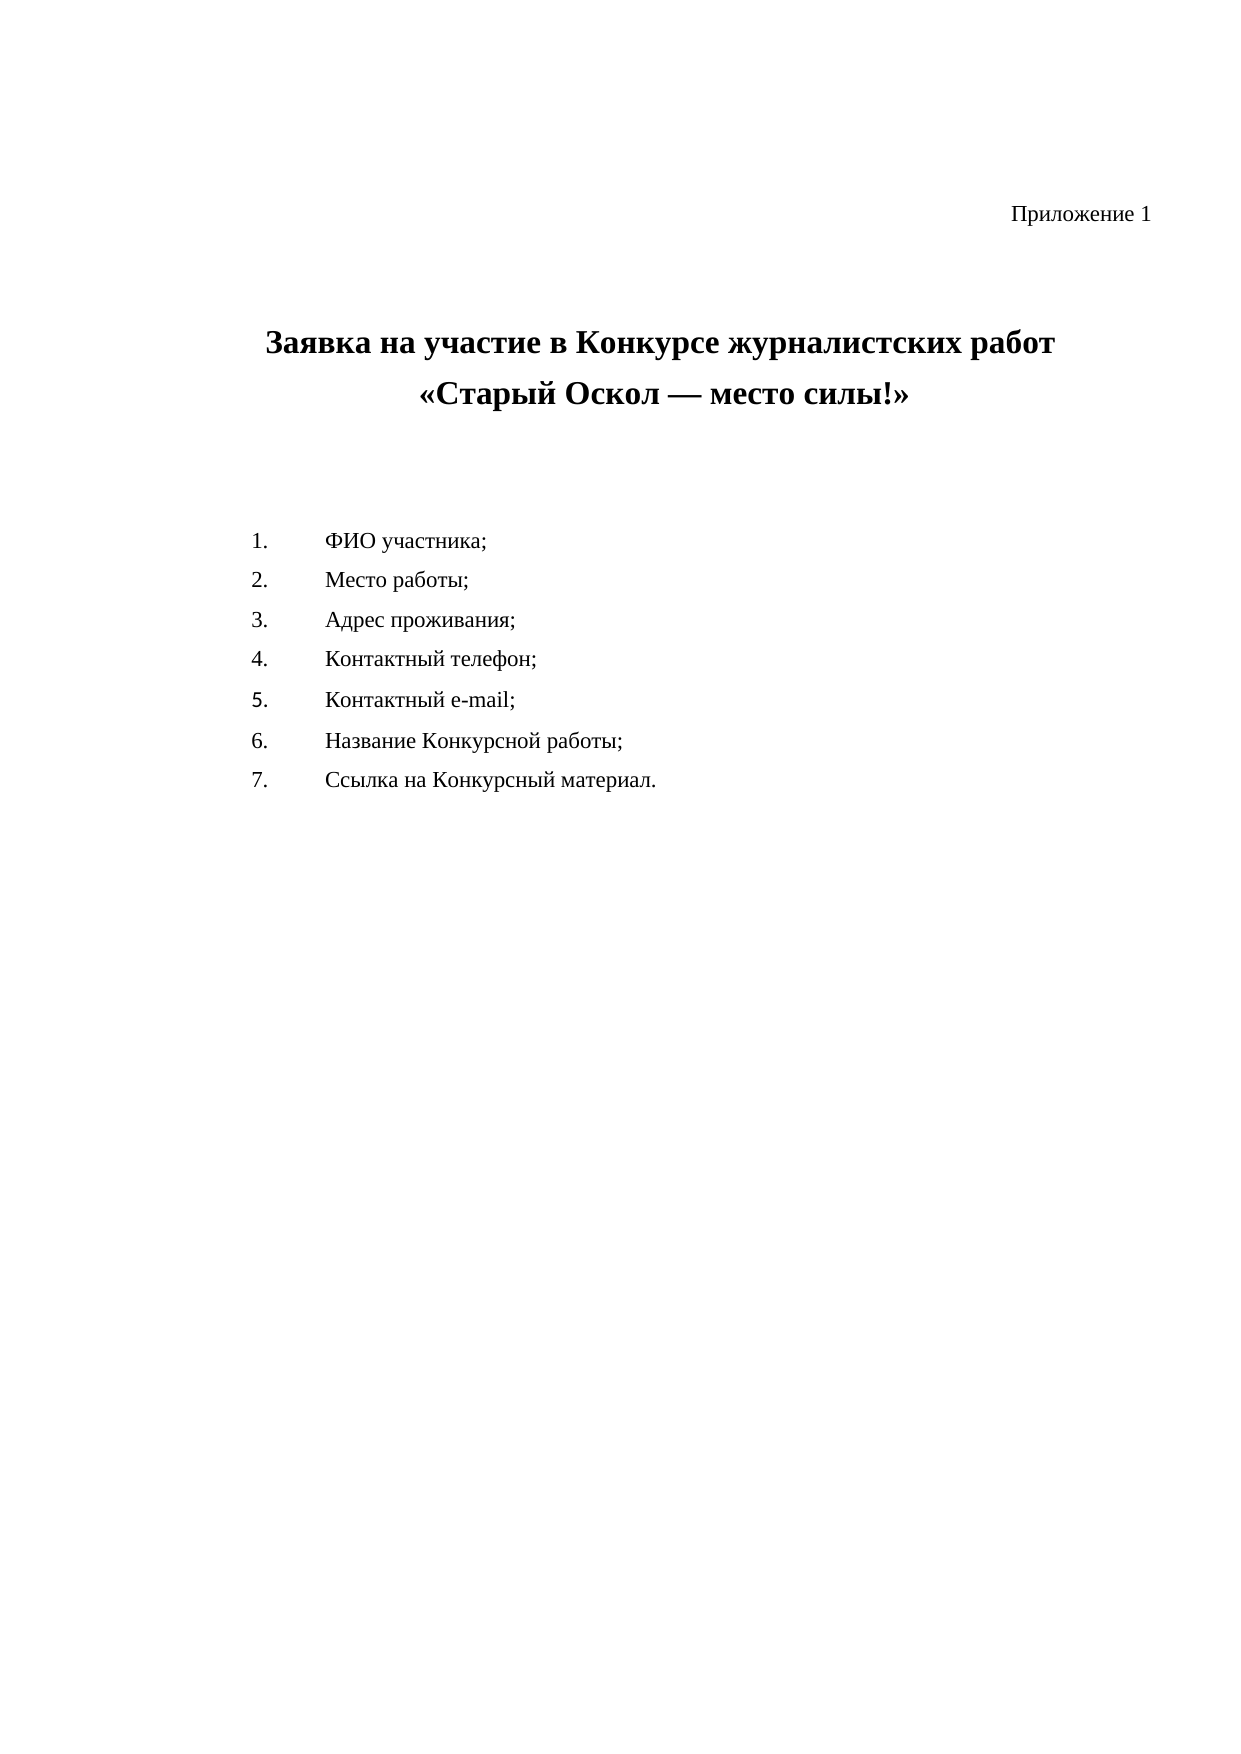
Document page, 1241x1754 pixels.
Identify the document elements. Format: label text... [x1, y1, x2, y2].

list ФИО участника; [177, 527, 1152, 553]
list Название Конкурсной работы; [177, 727, 1152, 753]
list Контактный e-mail; [177, 685, 1152, 713]
list Адрес проживания; [177, 606, 1152, 632]
text «Старый Оскол — место силы!» [177, 374, 1152, 412]
list Ссылка на Конкурсный материал. [177, 766, 1152, 793]
text Приложение 1 [177, 200, 1152, 226]
text Заявка на участие в Конкурсе журналистских работ [177, 323, 1152, 361]
list Контактный телефон; [177, 645, 1152, 672]
list Место работы; [177, 566, 1152, 593]
